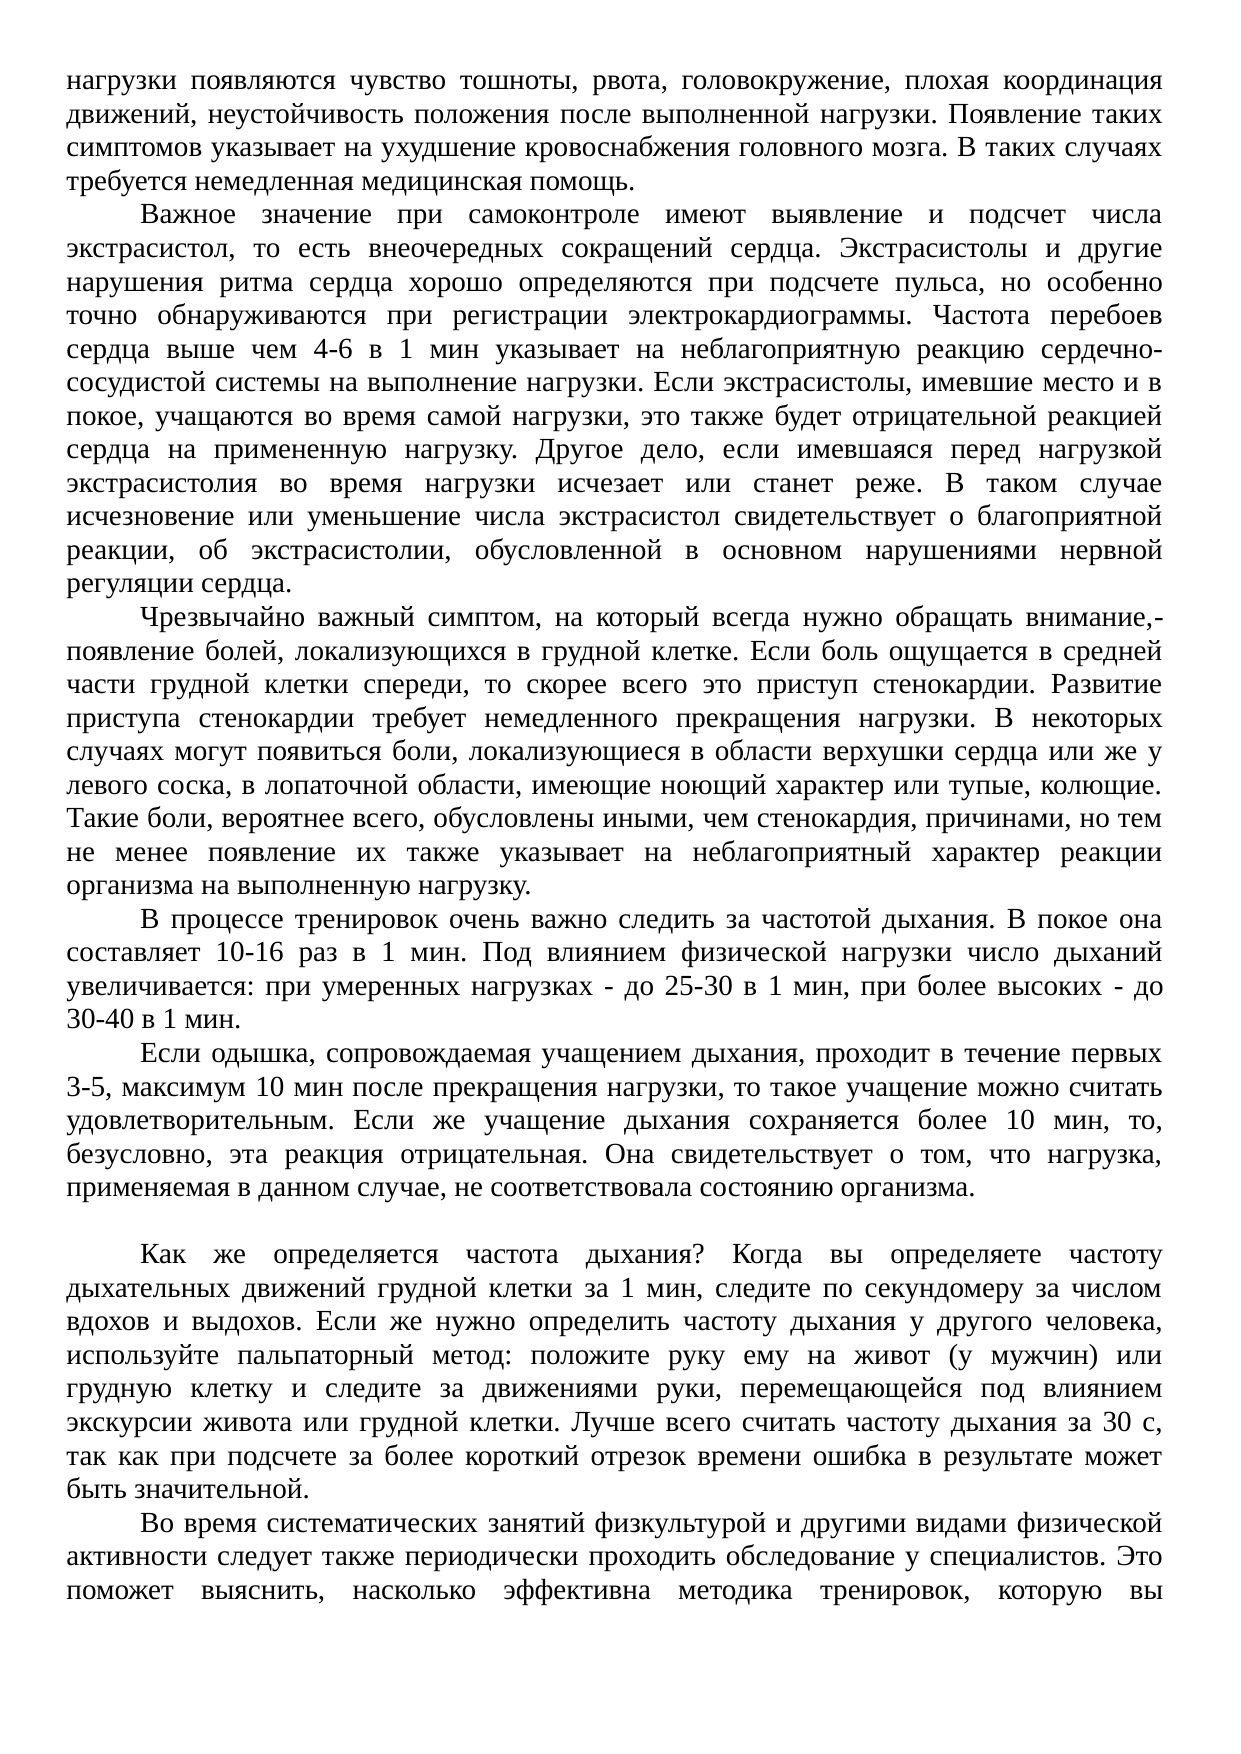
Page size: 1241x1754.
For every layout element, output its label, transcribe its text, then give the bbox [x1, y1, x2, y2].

text Чрезвычайно важный симптом, на который всегда нужно обращать внимание,‑ появление болей, локализующихся в грудной клетке. Если боль ощущается в средней части грудной клетки спереди, то скорее всего это приступ стенокардии. Развитие приступа стенокардии требует немедленного прекращения нагрузки. В некоторых случаях могут появиться боли, локализующиеся в области верхушки сердца или же у левого соска, в лопаточной области, имеющие ноющий характер или тупые, колющие. Такие боли, вероятнее всего, обусловлены иными, чем стенокардия, причинами, но тем не менее появление их также указывает на неблагоприятный характер реакции организма на выполненную нагрузку. [66, 599, 1163, 901]
text Как же определяется частота дыхания? Когда вы определяете частоту дыхательных движений грудной клетки за 1 мин, следите по секундомеру за числом вдохов и выдохов. Если же нужно определить частоту дыхания у другого человека, используйте пальпаторный метод: положите руку ему на живот (у мужчин) или грудную клетку и следите за движениями руки, перемещающейся под влиянием экскурсии живота или грудной клетки. Лучше всего считать частоту дыхания за 30 с, так как при подсчете за более короткий отрезок времени ошибка в результате может быть значительной. [66, 1236, 1163, 1505]
text нагрузки появляются чувство тошноты, рвота, головокружение, плохая координация движений, неустойчивость положения после выполненной нагрузки. Появление таких симптомов указывает на ухудшение кровоснабжения головного мозга. В таких случаях требуется немедленная медицинская помощь. [66, 62, 1163, 197]
text В процессе тренировок очень важно следить за частотой дыхания. В покое она составляет 10‑16 раз в 1 мин. Под влиянием физической нагрузки число дыханий увеличивается: при умеренных нагрузках ‑ до 25‑30 в 1 мин, при более высоких ‑ до 30‑40 в 1 мин. [66, 901, 1163, 1035]
text Важное значение при самоконтроле имеют выявление и подсчет числа экстрасистол, то есть внеочередных сокращений сердца. Экстрасистолы и другие нарушения ритма сердца хорошо определяются при подсчете пульса, но особенно точно обнаруживаются при регистрации электрокардиограммы. Частота перебоев сердца выше чем 4‑6 в 1 мин указывает на неблагоприятную реакцию сердечно-сосудистой системы на выполнение нагрузки. Если экстрасистолы, имевшие место и в покое, учащаются во время самой нагрузки, это также будет отрицательной реакцией сердца на примененную нагрузку. Другое дело, если имевшаяся перед нагрузкой экстрасистолия во время нагрузки исчезает или станет реже. В таком случае исчезновение или уменьшение числа экстрасистол свидетельствует о благоприятной реакции, об экстрасистолии, обусловленной в основном нарушениями нервной регуляции сердца. [66, 197, 1163, 599]
text Если одышка, сопровождаемая учащением дыхания, проходит в течение первых 3‑5, максимум 10 мин после прекращения нагрузки, то такое учащение можно считать удовлетворительным. Если же учащение дыхания сохраняется более 10 мин, то, безусловно, эта реакция отрицательная. Она свидетельствует о том, что нагрузка, применяемая в данном случае, не соответствовала состоянию организма. [66, 1035, 1163, 1203]
text Во время систематических занятий физкультурой и другими видами физической активности следует также периодически проходить обследование у специалистов. Это поможет выяснить, насколько эффективна методика тренировок, которую вы [66, 1505, 1163, 1605]
